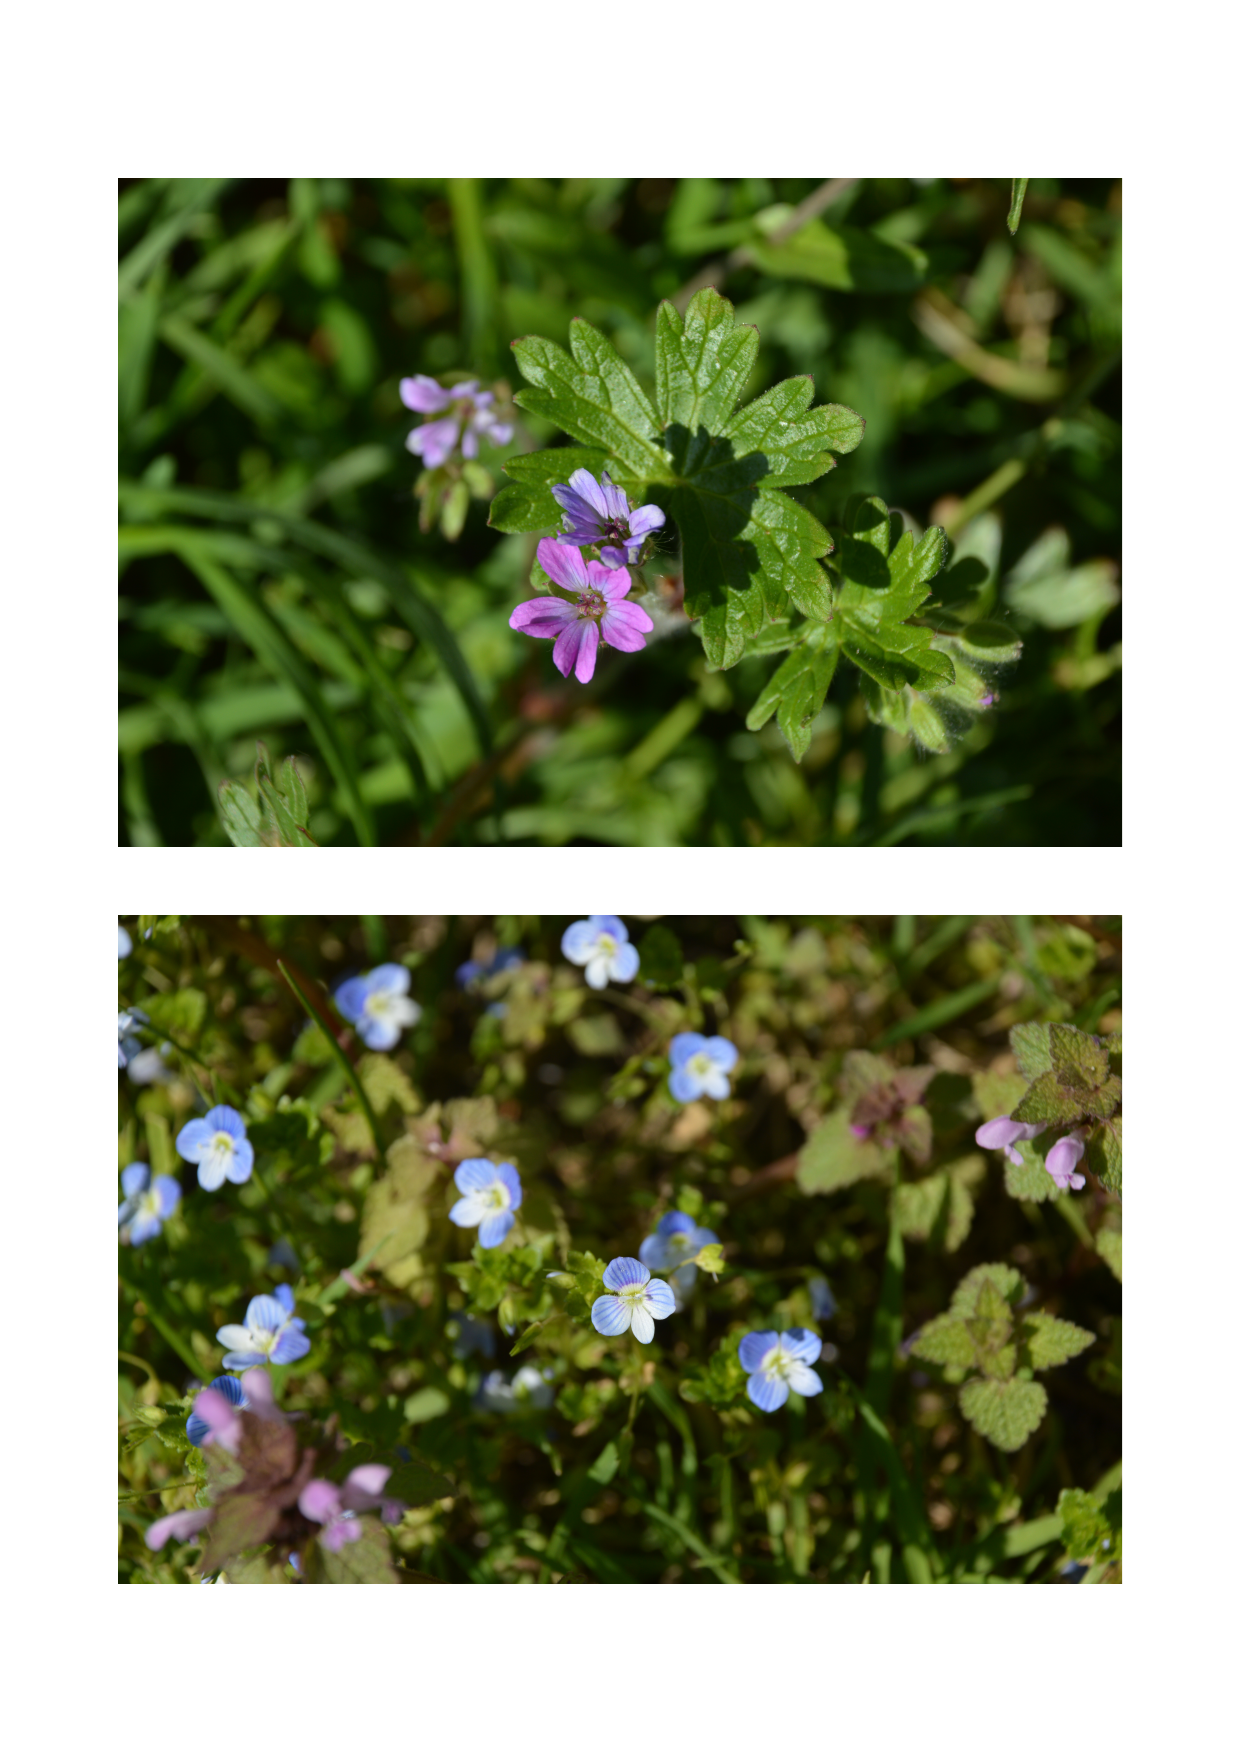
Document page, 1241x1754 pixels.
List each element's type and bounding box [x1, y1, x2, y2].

picture [118, 178, 1123, 847]
picture [118, 915, 1123, 1584]
